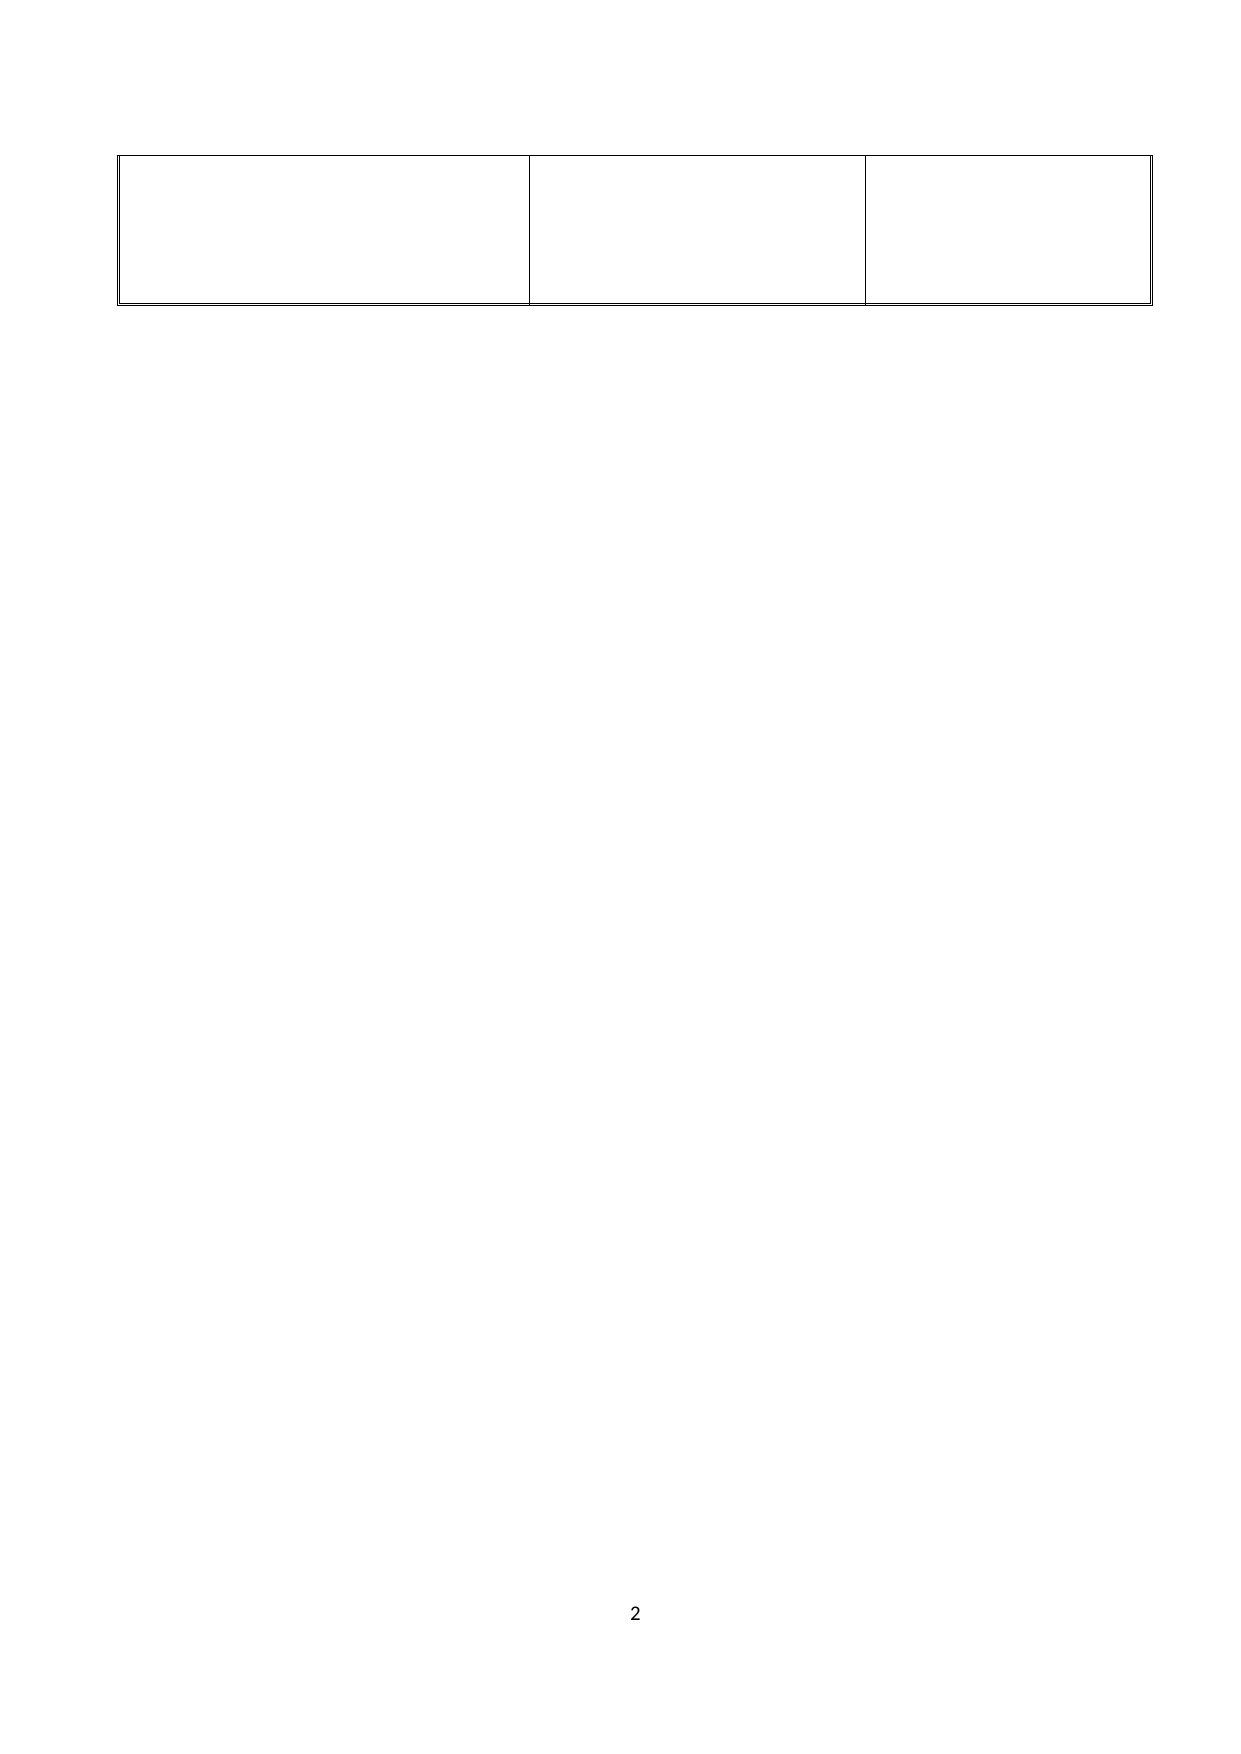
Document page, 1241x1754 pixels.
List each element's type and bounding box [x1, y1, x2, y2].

table_cell [530, 156, 865, 303]
table_cell [866, 156, 1150, 303]
table_cell [120, 156, 529, 303]
